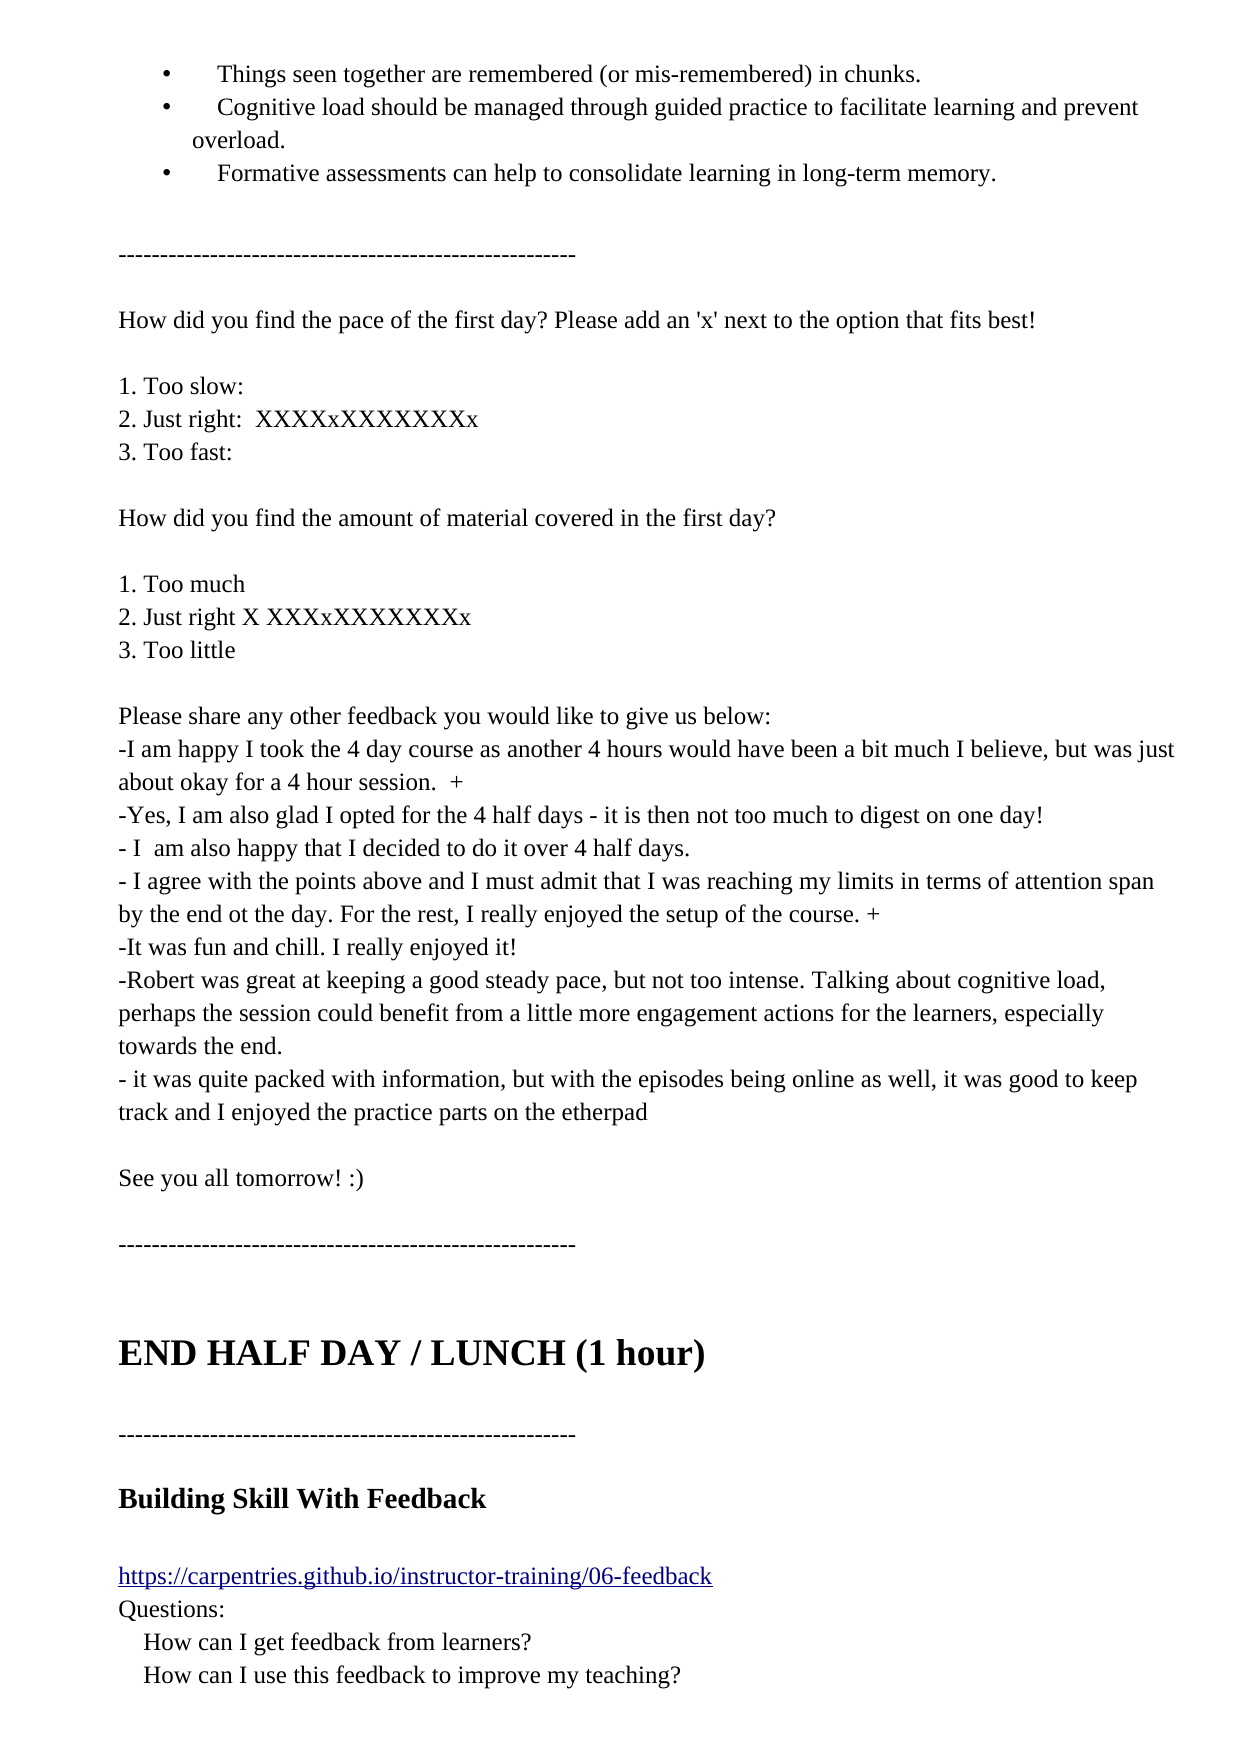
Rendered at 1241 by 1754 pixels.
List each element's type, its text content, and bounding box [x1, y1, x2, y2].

text ------------------------------------------------------- How did you find the pace of the first day? Please add an 'x' next to the option that fits best! 1. Too slow: 2. Just right: XXXXxXXXXXXXx 3. Too fast: How did you find the amount of material covered in the first day? 1. Too much 2. Just right X XXXxXXXXXXXx 3. Too little Please share any other feedback you would like to give us below: -I am happy I took the 4 day course as another 4 hours would have been a bit much I believe, but was just about okay for a 4 hour session. + -Yes, I am also glad I opted for the 4 half days - it is then not too much to digest on one day! - I am also happy that I decided to do it over 4 half days. - I agree with the points above and I must admit that I was reaching my limits in terms of attention span by the end ot the day. For the rest, I really enjoyed the setup of the course. + -It was fun and chill. I really enjoyed it! -Robert was great at keeping a good steady pace, but not too intense. Talking about cognitive load, perhaps the session could benefit from a little more engagement actions for the learners, especially towards the end. - it was quite packed with information, but with the episodes being online as well, it was good to keep track and I enjoyed the practice parts on the etherpad See you all tomorrow! :) ------------------------------------------------------- [118, 206, 1181, 1291]
list Things seen together are remembered (or mis-remembered) in chunks. [162, 59, 1181, 88]
list Cognitive load should be managed through guided practice to facilitate learning and prevent overload. [162, 92, 1181, 154]
subtitle END HALF DAY / LUNCH (1 hour) [118, 1331, 1181, 1374]
text ------------------------------------------------------- [118, 1386, 1181, 1448]
subtitle Building Skill With Feedback [118, 1482, 1181, 1515]
text https://carpentries.github.io/instructor-training/06-feedback Questions: How can I get feedback from learners? How can I use this feedback to improve my teaching? [118, 1528, 1181, 1688]
list Formative assessments can help to consolidate learning in long-term memory. [162, 158, 1181, 187]
